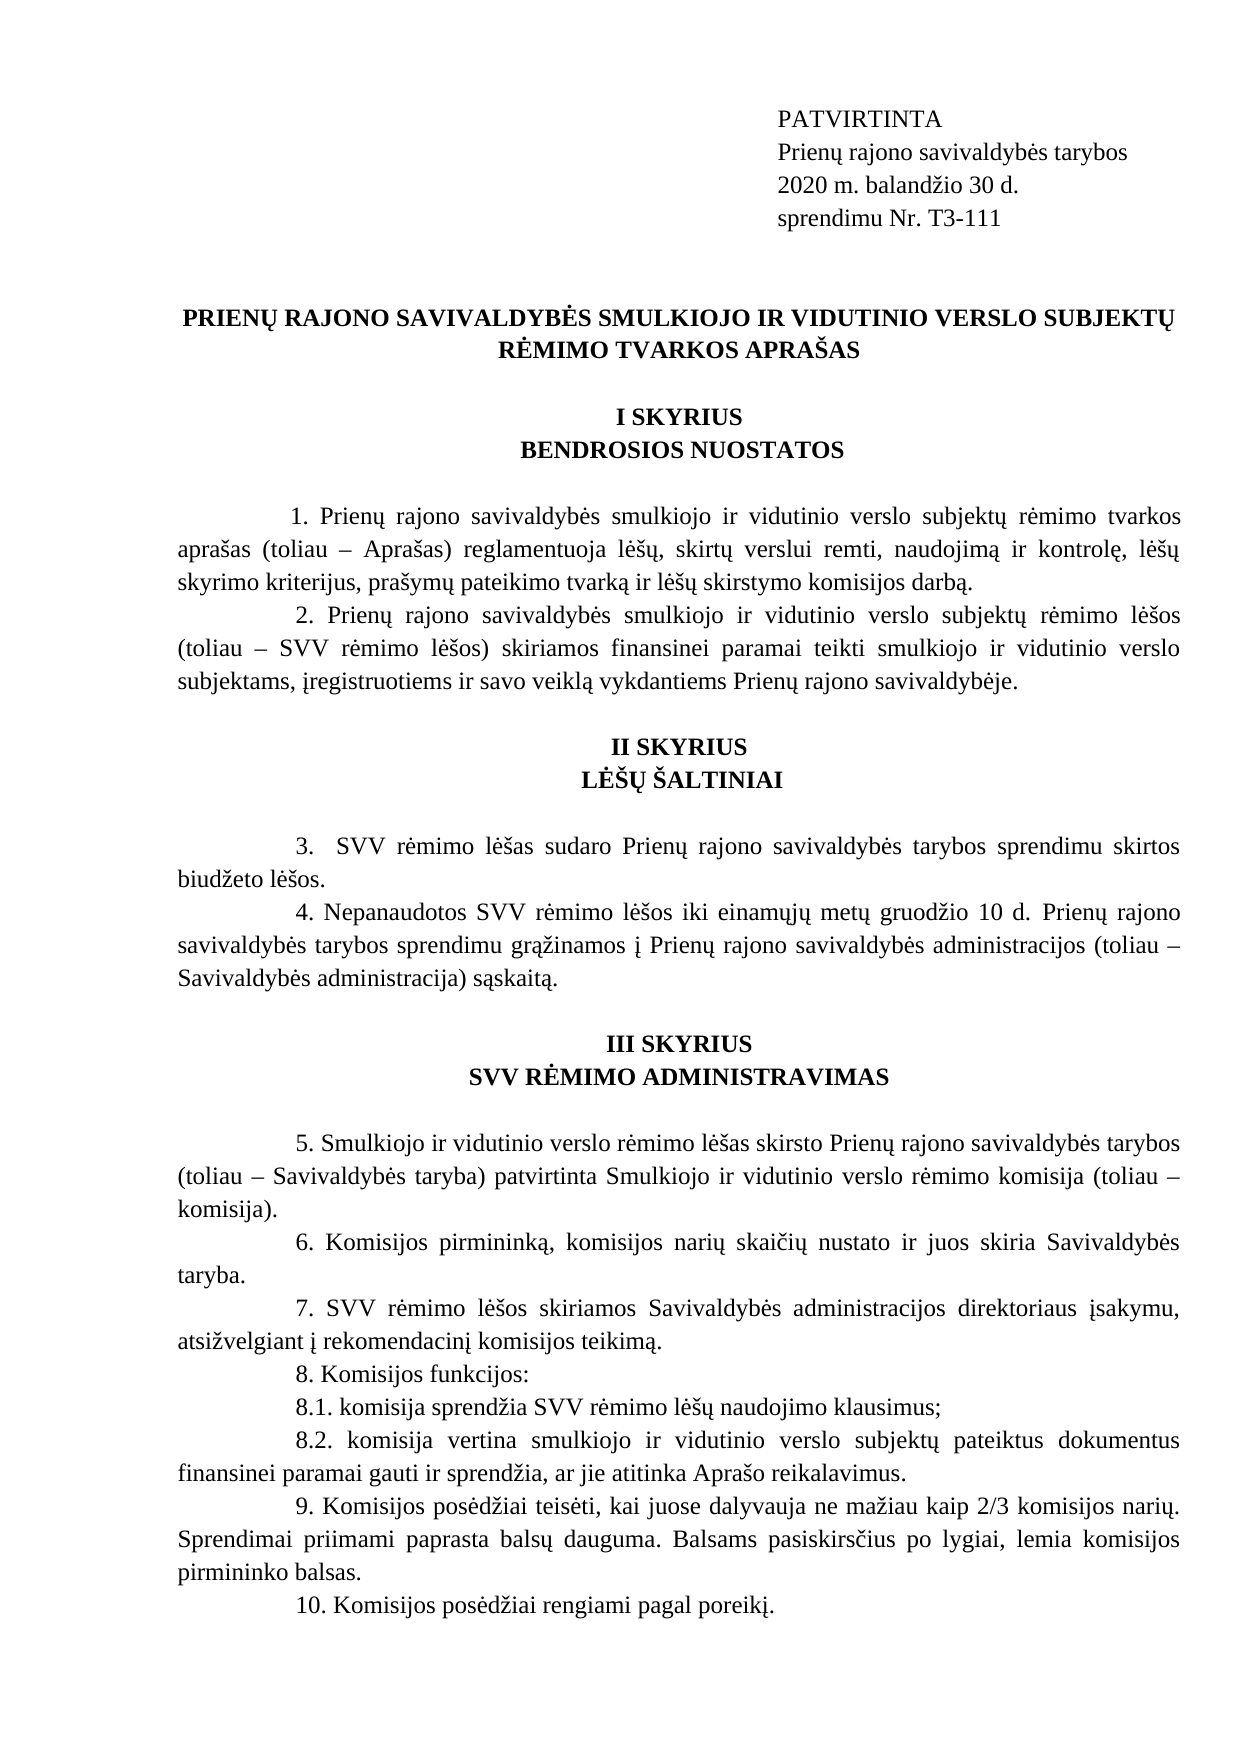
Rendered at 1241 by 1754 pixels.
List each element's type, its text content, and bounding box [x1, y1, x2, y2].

text 8.1. komisija sprendžia SVV rėmimo lėšų naudojimo klausimus; [177, 1392, 1181, 1421]
text 2020 m. balandžio 30 d. [777, 171, 1181, 199]
text Prienų rajono savivaldybės tarybos [777, 137, 1181, 166]
text III SKYRIUS [177, 1029, 1181, 1058]
text SVV RĖMIMO ADMINISTRAVIMAS [177, 1062, 1181, 1124]
text 9. Komisijos posėdžiai teisėti, kai juose dalyvauja ne mažiau kaip 2/3 komisijos narių. Sprendimai priimami paprasta balsų dauguma. Balsams pasiskirsčius po lygiai, lemia komisijos pirmininko balsas. [177, 1491, 1181, 1586]
text 5. Smulkiojo ir vidutinio verslo rėmimo lėšas skirsto Prienų rajono savivaldybės tarybos (toliau – Savivaldybės taryba) patvirtinta Smulkiojo ir vidutinio verslo rėmimo komisija (toliau – komisija). [177, 1128, 1181, 1223]
text 8.2. komisija vertina smulkiojo ir vidutinio verslo subjektų pateiktus dokumentus finansinei paramai gauti ir sprendžia, ar jie atitinka Aprašo reikalavimus. [177, 1425, 1181, 1487]
text PRIENŲ RAJONO SAVIVALDYBĖS SMULKIOJO IR VIDUTINIO VERSLO SUBJEKTŲ rėmimo tvarkos aprašas [177, 303, 1181, 364]
text 6. Komisijos pirmininką, komisijos narių skaičių nustato ir juos skiria Savivaldybės taryba. [177, 1227, 1181, 1289]
text LĖŠŲ ŠALTINIAI [177, 765, 1181, 827]
text 8. Komisijos funkcijos: [177, 1359, 1181, 1388]
text 2. Prienų rajono savivaldybės smulkiojo ir vidutinio verslo subjektų rėmimo lėšos (toliau – SVV rėmimo lėšos) skiriamos finansinei paramai teikti smulkiojo ir vidutinio verslo subjektams, įregistruotiems ir savo veiklą vykdantiems Prienų rajono savivaldybėje. [177, 600, 1181, 694]
text 7. SVV rėmimo lėšos skiriamos Savivaldybės administracijos direktoriaus įsakymu, atsižvelgiant į rekomendacinį komisijos teikimą. [177, 1293, 1181, 1355]
text I SKYRIUS [177, 402, 1181, 430]
text II SKYRIUS [177, 732, 1181, 761]
text PATVIRTINTA [177, 104, 1181, 133]
text BENDROSIOS NUOSTATOS [177, 435, 1181, 496]
text 4. Nepanaudotos SVV rėmimo lėšos iki einamųjų metų gruodžio 10 d. Prienų rajono savivaldybės tarybos sprendimu grąžinamos į Prienų rajono savivaldybės administracijos (toliau – Savivaldybės administracija) sąskaitą. [177, 897, 1181, 992]
text 3. SVV rėmimo lėšas sudaro Prienų rajono savivaldybės tarybos sprendimu skirtos biudžeto lėšos. [177, 831, 1181, 893]
text 10. Komisijos posėdžiai rengiami pagal poreikį. [177, 1590, 1181, 1619]
text sprendimu Nr. T3-111 [777, 203, 1131, 232]
text 1. Prienų rajono savivaldybės smulkiojo ir vidutinio verslo subjektų rėmimo tvarkos aprašas (toliau – Aprašas) reglamentuoja lėšų, skirtų verslui remti, naudojimą ir kontrolę, lėšų skyrimo kriterijus, prašymų pateikimo tvarką ir lėšų skirstymo komisijos darbą. [177, 501, 1181, 596]
